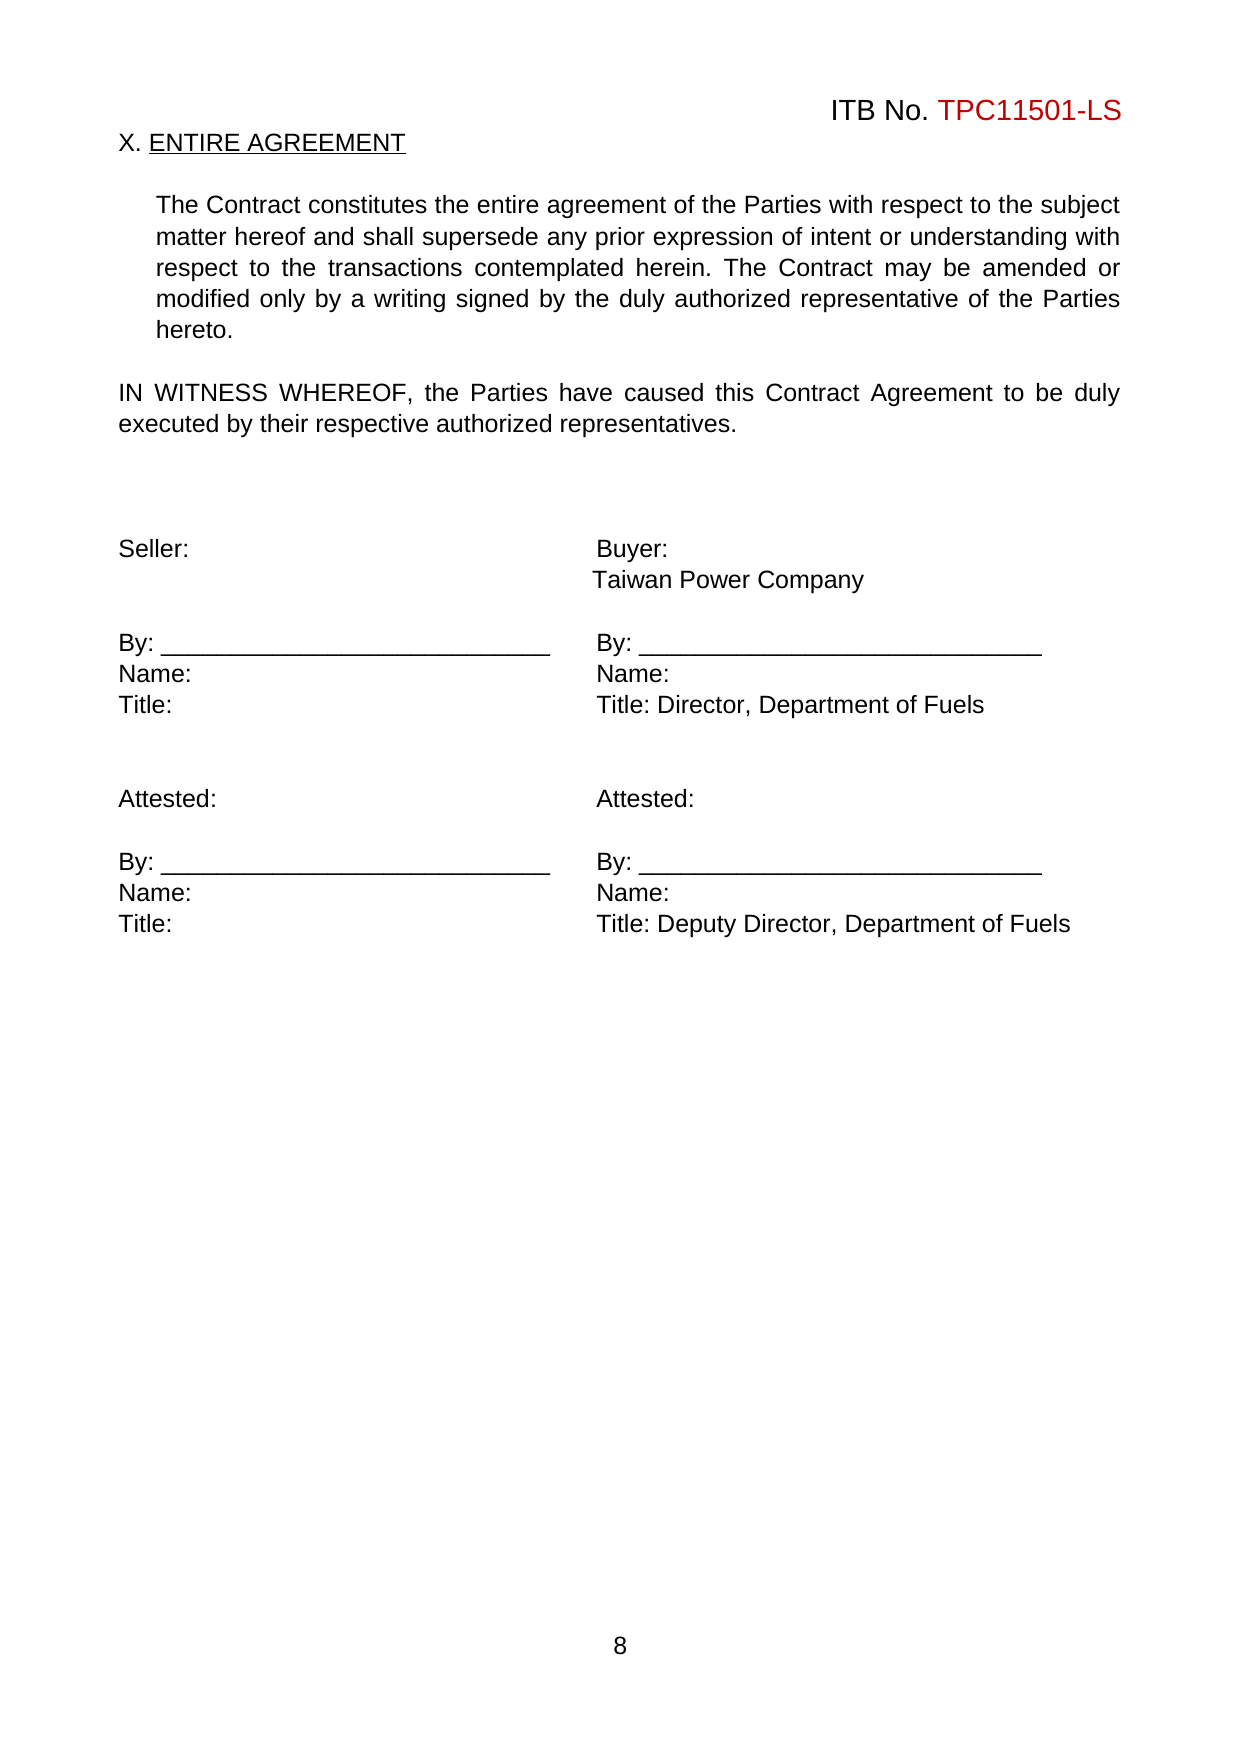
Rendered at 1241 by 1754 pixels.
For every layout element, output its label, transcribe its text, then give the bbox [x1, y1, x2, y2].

text Title: Title: Director, Department of Fuels [118, 689, 1122, 720]
text Seller: Buyer: [118, 532, 1122, 564]
text By: ____________________________ By: _____________________________ [118, 845, 1122, 876]
text Taiwan Power Company [118, 564, 1122, 595]
text The Contract constitutes the entire agreement of the Parties with respect to the subject matter hereof and shall supersede any prior expression of intent or understanding with respect to the transactions contemplated herein. The Contract may be amended or modified only by a writing signed by the duly authorized representative of the Parties hereto. [156, 189, 1122, 345]
text By: ____________________________ By: _____________________________ [118, 626, 1122, 657]
text Attested: Attested: [118, 782, 1122, 814]
text IN WITNESS WHEREOF, the Parties have caused this Contract Agreement to be duly executed by their respective authorized representatives. [118, 376, 1122, 439]
text Title: Title: Deputy Director, Department of Fuels [118, 907, 1153, 939]
text X. ENTIRE AGREEMENT [118, 126, 1122, 157]
text Name: Name: [118, 657, 1122, 689]
text Name: Name: [118, 876, 1122, 907]
